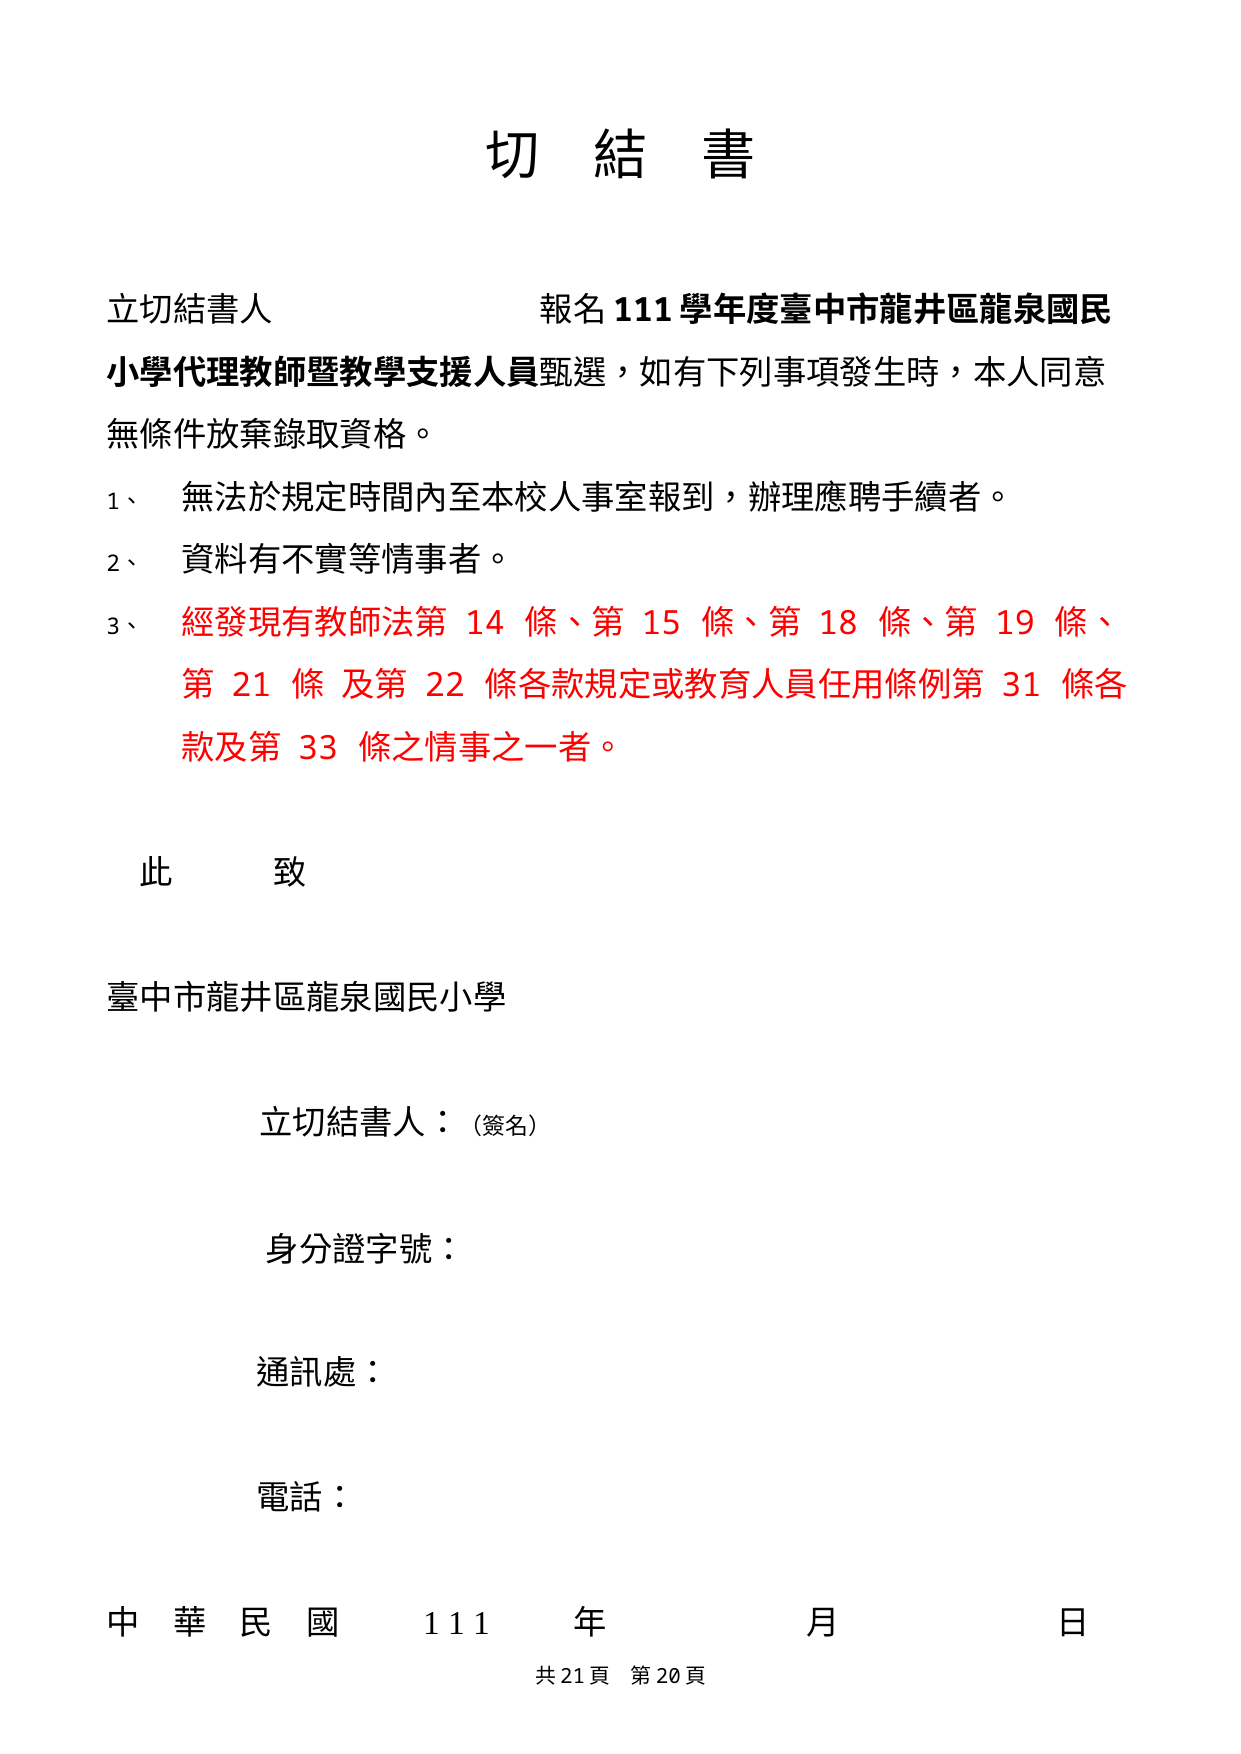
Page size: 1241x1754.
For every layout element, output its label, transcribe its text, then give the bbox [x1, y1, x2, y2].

text 臺中市龍井區龍泉國民小學 [106, 953, 1134, 1016]
text 此 致 [106, 828, 1134, 891]
list 經發現有教師法第 14 條、第 15 條、第 18 條、第 19 條、第 21 條 及第 22 條各款規定或教育人員任用條例第 31 條各款及第 33 條之情事之一者。 [106, 578, 1134, 766]
list 無法於規定時間內至本校人事室報到，辦理應聘手續者。 [106, 453, 1134, 516]
text 中 華 民 國 1 1 1 年 月 日 [106, 1578, 1134, 1641]
text 立切結書人：（簽名） [106, 1078, 1134, 1141]
text 切 結 書 [106, 78, 1134, 203]
list 資料有不實等情事者。 [106, 516, 1134, 578]
text 電話： [106, 1453, 1134, 1516]
text 身分證字號： [106, 1203, 1134, 1266]
text 通訊處： [106, 1328, 1134, 1391]
text 立切結書人 報名111學年度臺中市龍井區龍泉國民小學代理教師暨教學支援人員甄選，如有下列事項發生時，本人同意無條件放棄錄取資格。 [106, 266, 1134, 453]
